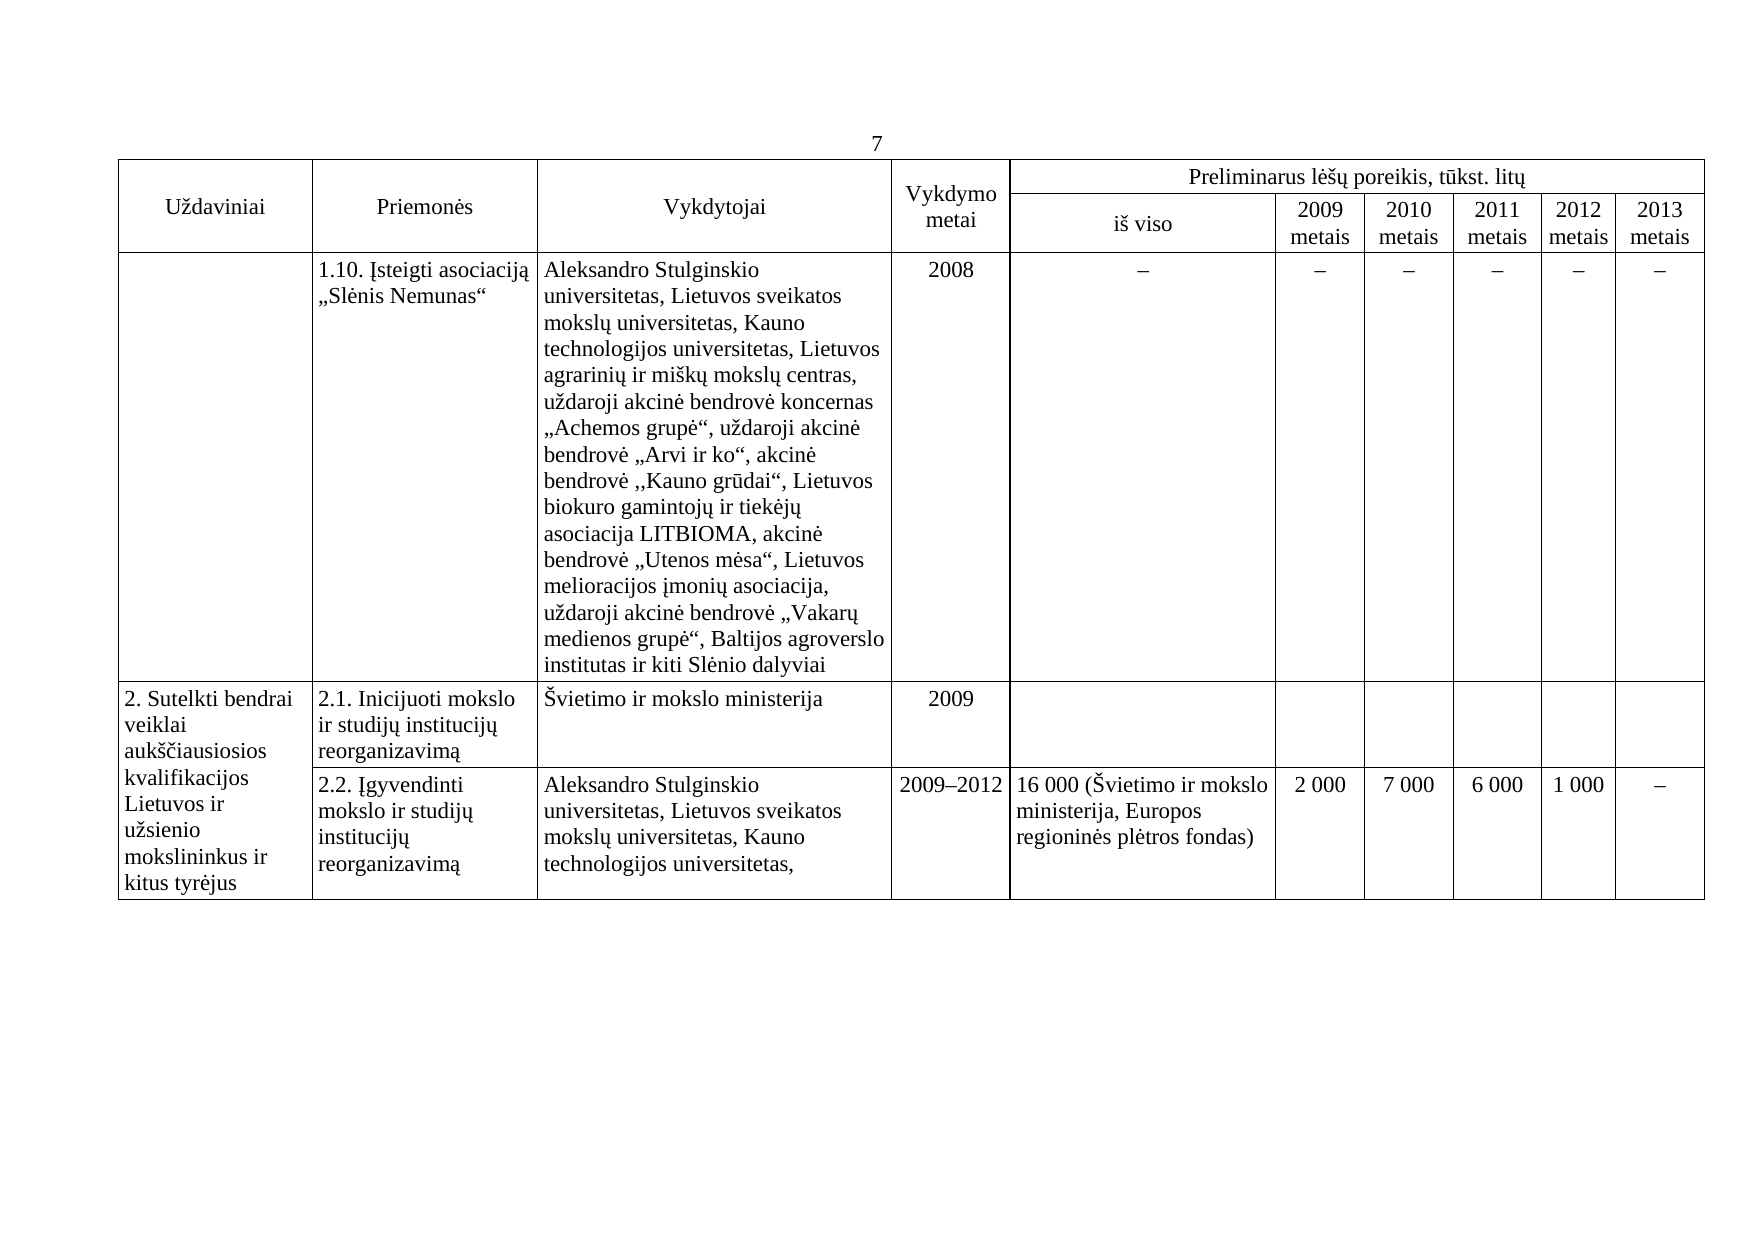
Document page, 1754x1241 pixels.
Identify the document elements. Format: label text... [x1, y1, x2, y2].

table_cell [1542, 682, 1615, 767]
table_cell [119, 253, 312, 681]
table_cell Aleksandro Stulginskio universitetas, Lietuvos sveikatos mokslų universitetas, Kauno technologijos universitetas, [538, 768, 891, 898]
table_cell 2. Sutelkti bendrai veiklai aukščiausio­sios kvalifikacijos Lietuvos ir užsienio mokslininkus ir kitus tyrėjus [119, 682, 312, 898]
table_cell 2012 metais [1542, 194, 1615, 252]
table_cell 2008 [892, 253, 1009, 681]
table_cell 7 000 [1365, 768, 1453, 898]
table_cell [1616, 682, 1704, 767]
table_cell 2.1. Inicijuoti mokslo ir studijų institucijų reorganizavimą [313, 682, 537, 767]
table_cell 1 000 [1542, 768, 1615, 898]
table_cell iš viso [1011, 194, 1275, 252]
table_cell 16 000 (Švietimo ir mokslo ministerija, Europos regioninės plėtros fondas) [1011, 768, 1275, 898]
table_header Preliminarus lėšų poreikis, tūkst. litų [1011, 160, 1704, 193]
table_cell 2011 metais [1454, 194, 1541, 252]
table_cell Aleksandro Stulginskio universitetas, Lietuvos sveikatos mokslų universitetas, Kauno technologijos universitetas, Lietuvos agrarinių ir miškų mokslų centras, uždaroji akcinė bendrovė koncernas „Achemos grupė“, uždaroji akcinė bendrovė „Arvi ir ko“, akcinė bendrovė ,,Kauno grūdai“, Lietuvos biokuro gamintojų ir tiekėjų asociacija LITBIOMA, akcinė bendrovė „Utenos mėsa“, Lietuvos melioracijos įmonių asociacija, uždaroji akcinė bendrovė „Vakarų medienos grupė“, Baltijos agroverslo institutas ir kiti Slėnio dalyviai [538, 253, 891, 681]
table_cell 2009–2012 [892, 768, 1009, 898]
table_header Priemonės [313, 160, 537, 252]
table_header Vykdymo metai [892, 160, 1009, 252]
table_cell [1454, 682, 1541, 767]
table_cell 2009 [892, 682, 1009, 767]
table_cell – [1276, 253, 1364, 681]
table_header Vykdytojai [538, 160, 891, 252]
table_cell [1365, 682, 1453, 767]
table_cell [1276, 682, 1364, 767]
table_cell 1.10. Įsteigti asociaciją „Slėnis Nemunas“ [313, 253, 537, 681]
table_cell – [1616, 253, 1704, 681]
table_cell – [1616, 768, 1704, 898]
table_cell – [1454, 253, 1541, 681]
table_cell 2009 metais [1276, 194, 1364, 252]
table_cell 2010 metais [1365, 194, 1453, 252]
table_cell 2013 metais [1616, 194, 1704, 252]
table_cell – [1011, 253, 1275, 681]
table_cell – [1542, 253, 1615, 681]
table_header Uždaviniai [119, 160, 312, 252]
table_cell 2.2. Įgyvendinti mokslo ir studijų institucijų reorganizavimą [313, 768, 537, 898]
table_cell 6 000 [1454, 768, 1541, 898]
table_cell Švietimo ir mokslo ministerija [538, 682, 891, 767]
table_cell [1011, 682, 1275, 767]
table_cell 2 000 [1276, 768, 1364, 898]
table_cell – [1365, 253, 1453, 681]
